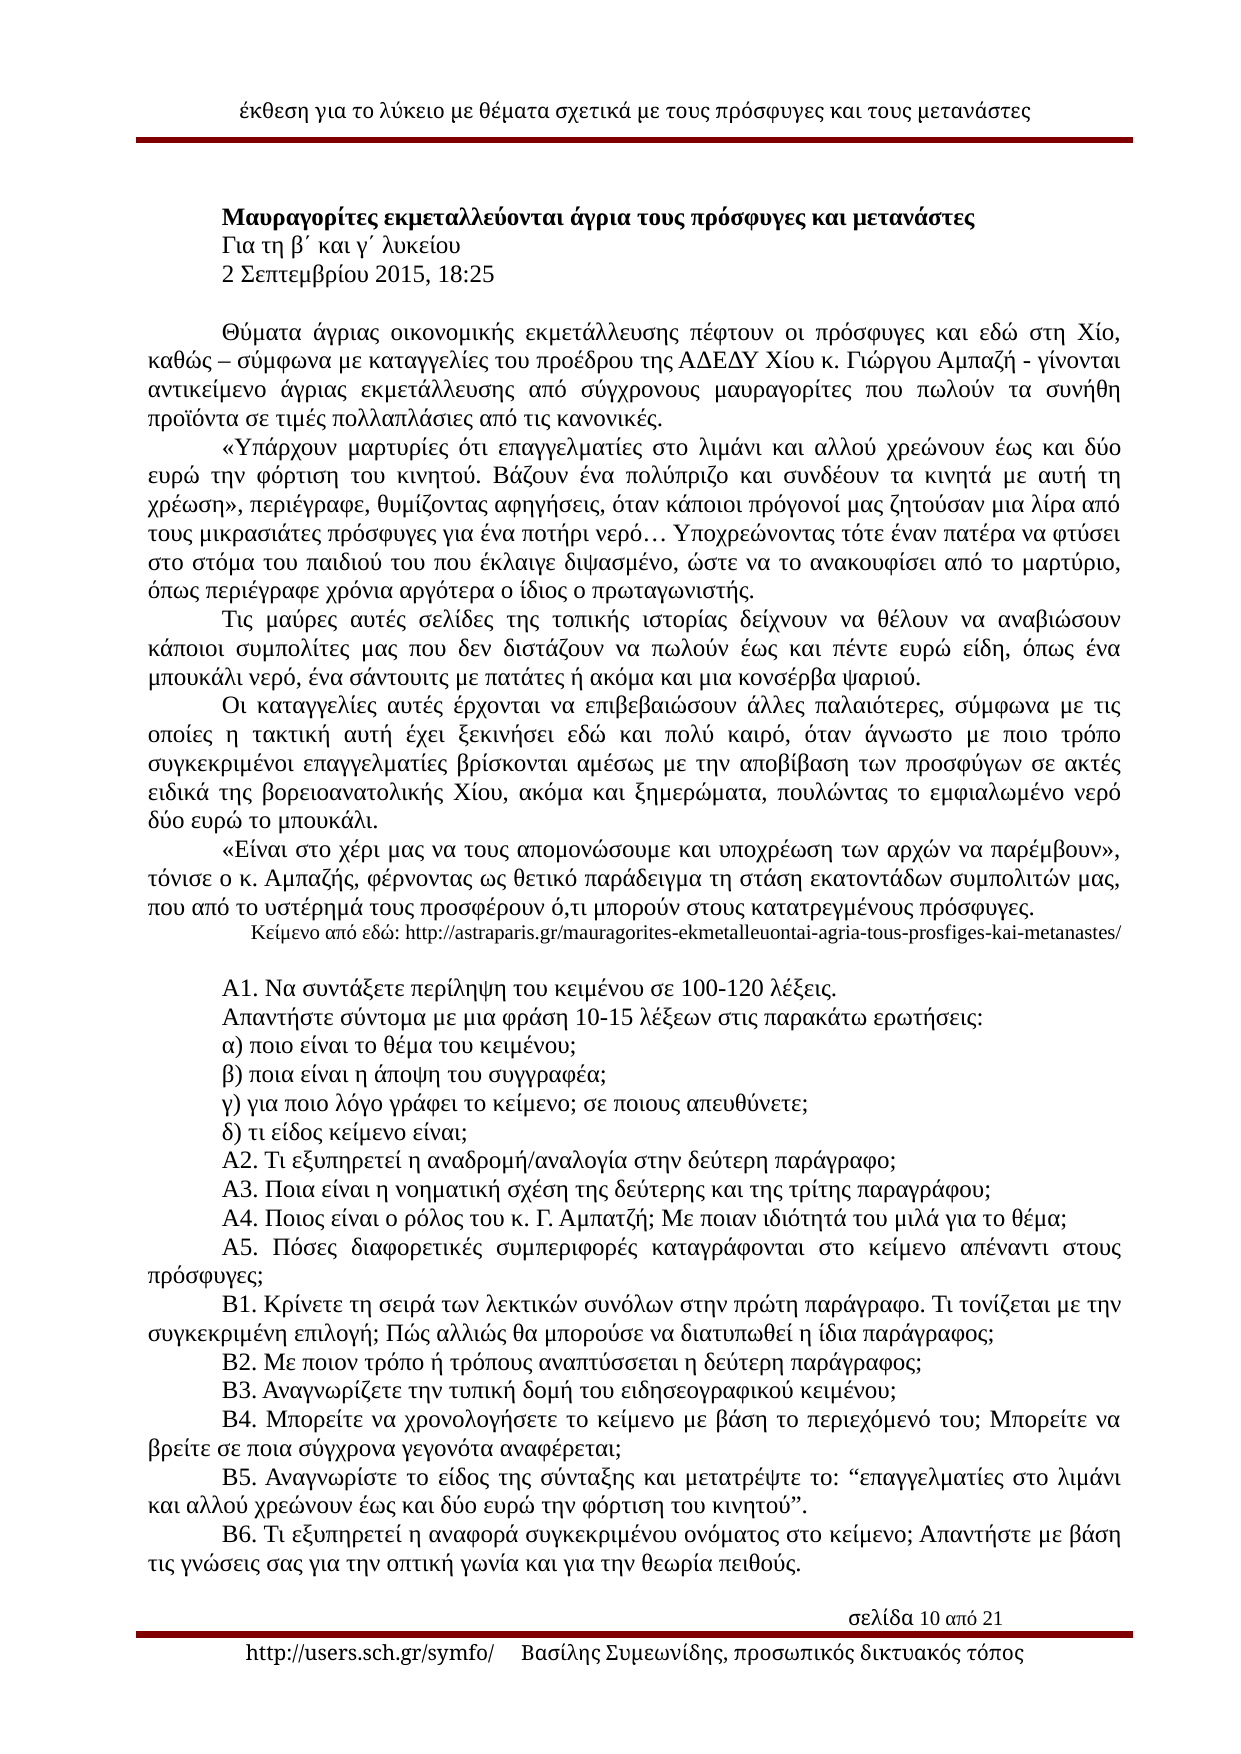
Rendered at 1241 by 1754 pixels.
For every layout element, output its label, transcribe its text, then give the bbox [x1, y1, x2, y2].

text Β6. Τι εξυπηρετεί η αναφορά συγκεκριμένου ονόματος στο κείμενο; Απαντήστε με βάση τις γνώσεις σας για την οπτική γωνία και για την θεωρία πειθούς. [148, 1519, 1122, 1577]
text Β4. Μπορείτε να χρονολογήσετε το κείμενο με βάση το περιεχόμενό του; Μπορείτε να βρείτε σε ποια σύγχρονα γεγονότα αναφέρεται; [148, 1404, 1122, 1462]
text 2 Σεπτεμβρίου 2015, 18:25 [148, 259, 1122, 288]
text «Είναι στο χέρι μας να τους απομονώσουμε και υποχρέωση των αρχών να παρέμβουν», τόνισε ο κ. Αμπαζής, φέρνοντας ως θετικό παράδειγμα τη στάση εκατοντάδων συμπολιτών μας, που από το υστέρημά τους προσφέρουν ό,τι μπορούν στους κατατρεγμένους πρόσφυγες. [148, 834, 1122, 920]
text Β5. Αναγνωρίστε το είδος της σύνταξης και μετατρέψτε το: “επαγγελματίες στο λιμάνι και αλλού χρεώνουν έως και δύο ευρώ την φόρτιση του κινητού”. [148, 1462, 1122, 1519]
text Α2. Τι εξυπηρετεί η αναδρομή/αναλογία στην δεύτερη παράγραφο; [148, 1146, 1122, 1174]
text Κείμενο από εδώ: http://astraparis.gr/mauragorites-ekmetalleuontai-agria-tous-prosfiges-kai-metanastes/ [148, 920, 1122, 944]
text δ) τι είδος κείμενο είναι; [148, 1117, 1122, 1146]
text Α1. Να συντάξετε περίληψη του κειμένου σε 100-120 λέξεις. [148, 973, 1122, 1002]
text Β3. Αναγνωρίζετε την τυπική δομή του ειδησεογραφικού κειμένου; [148, 1376, 1122, 1404]
text β) ποια είναι η άποψη του συγγραφέα; [148, 1059, 1122, 1088]
text Β1. Κρίνετε τη σειρά των λεκτικών συνόλων στην πρώτη παράγραφο. Τι τονίζεται με την συγκεκριμένη επιλογή; Πώς αλλιώς θα μπορούσε να διατυπωθεί η ίδια παράγραφος; [148, 1289, 1122, 1347]
text Μαυραγορίτες εκμεταλλεύονται άγρια τους πρόσφυγες και μετανάστες [148, 202, 1122, 230]
text Απαντήστε σύντομα με μια φράση 10-15 λέξεων στις παρακάτω ερωτήσεις: [148, 1002, 1122, 1031]
text Α4. Ποιος είναι ο ρόλος του κ. Γ. Αμπατζή; Με ποιαν ιδιότητά του μιλά για το θέμα; [148, 1203, 1122, 1232]
text «Υπάρχουν μαρτυρίες ότι επαγγελματίες στο λιμάνι και αλλού χρεώνουν έως και δύο ευρώ την φόρτιση του κινητού. Βάζουν ένα πολύπριζο και συνδέουν τα κινητά με αυτή τη χρέωση», περιέγραφε, θυμίζοντας αφηγήσεις, όταν κάποιοι πρόγονοί μας ζητούσαν μια λίρα από τους μικρασιάτες πρόσφυγες για ένα ποτήρι νερό… Υποχρεώνοντας τότε έναν πατέρα να φτύσει στο στόμα του παιδιού του που έκλαιγε διψασμένο, ώστε να το ανακουφίσει από το μαρτύριο, όπως περιέγραφε χρόνια αργότερα ο ίδιος ο πρωταγωνιστής. [148, 432, 1122, 604]
text Α5. Πόσες διαφορετικές συμπεριφορές καταγράφονται στο κείμενο απέναντι στους πρόσφυγες; [148, 1232, 1122, 1289]
text Τις μαύρες αυτές σελίδες της τοπικής ιστορίας δείχνουν να θέλουν να αναβιώσουν κάποιοι συμπολίτες μας που δεν διστάζουν να πωλούν έως και πέντε ευρώ είδη, όπως ένα μπουκάλι νερό, ένα σάντουιτς με πατάτες ή ακόμα και μια κονσέρβα ψαριού. [148, 604, 1122, 690]
text Α3. Ποια είναι η νοηματική σχέση της δεύτερης και της τρίτης παραγράφου; [148, 1174, 1122, 1203]
text Θύματα άγριας οικονομικής εκμετάλλευσης πέφτουν οι πρόσφυγες και εδώ στη Χίο, καθώς – σύμφωνα με καταγγελίες του προέδρου της ΑΔΕΔΥ Χίου κ. Γιώργου Αμπαζή - γίνονται αντικείμενο άγριας εκμετάλλευσης από σύγχρονους μαυραγορίτες που πωλούν τα συνήθη προϊόντα σε τιμές πολλαπλάσιες από τις κανονικές. [148, 317, 1122, 432]
text Β2. Με ποιον τρόπο ή τρόπους αναπτύσσεται η δεύτερη παράγραφος; [148, 1347, 1122, 1376]
text γ) για ποιο λόγο γράφει το κείμενο; σε ποιους απευθύνετε; [148, 1088, 1122, 1117]
text Οι καταγγελίες αυτές έρχονται να επιβεβαιώσουν άλλες παλαιότερες, σύμφωνα με τις οποίες η τακτική αυτή έχει ξεκινήσει εδώ και πολύ καιρό, όταν άγνωστο με ποιο τρόπο συγκεκριμένοι επαγγελματίες βρίσκονται αμέσως με την αποβίβαση των προσφύγων σε ακτές ειδικά της βορειοανατολικής Χίου, ακόμα και ξημερώματα, πουλώντας το εμφιαλωμένο νερό δύο ευρώ το μπουκάλι. [148, 690, 1122, 834]
text Για τη β΄ και γ΄ λυκείου [148, 230, 1122, 259]
text α) ποιο είναι το θέμα του κειμένου; [148, 1031, 1122, 1059]
